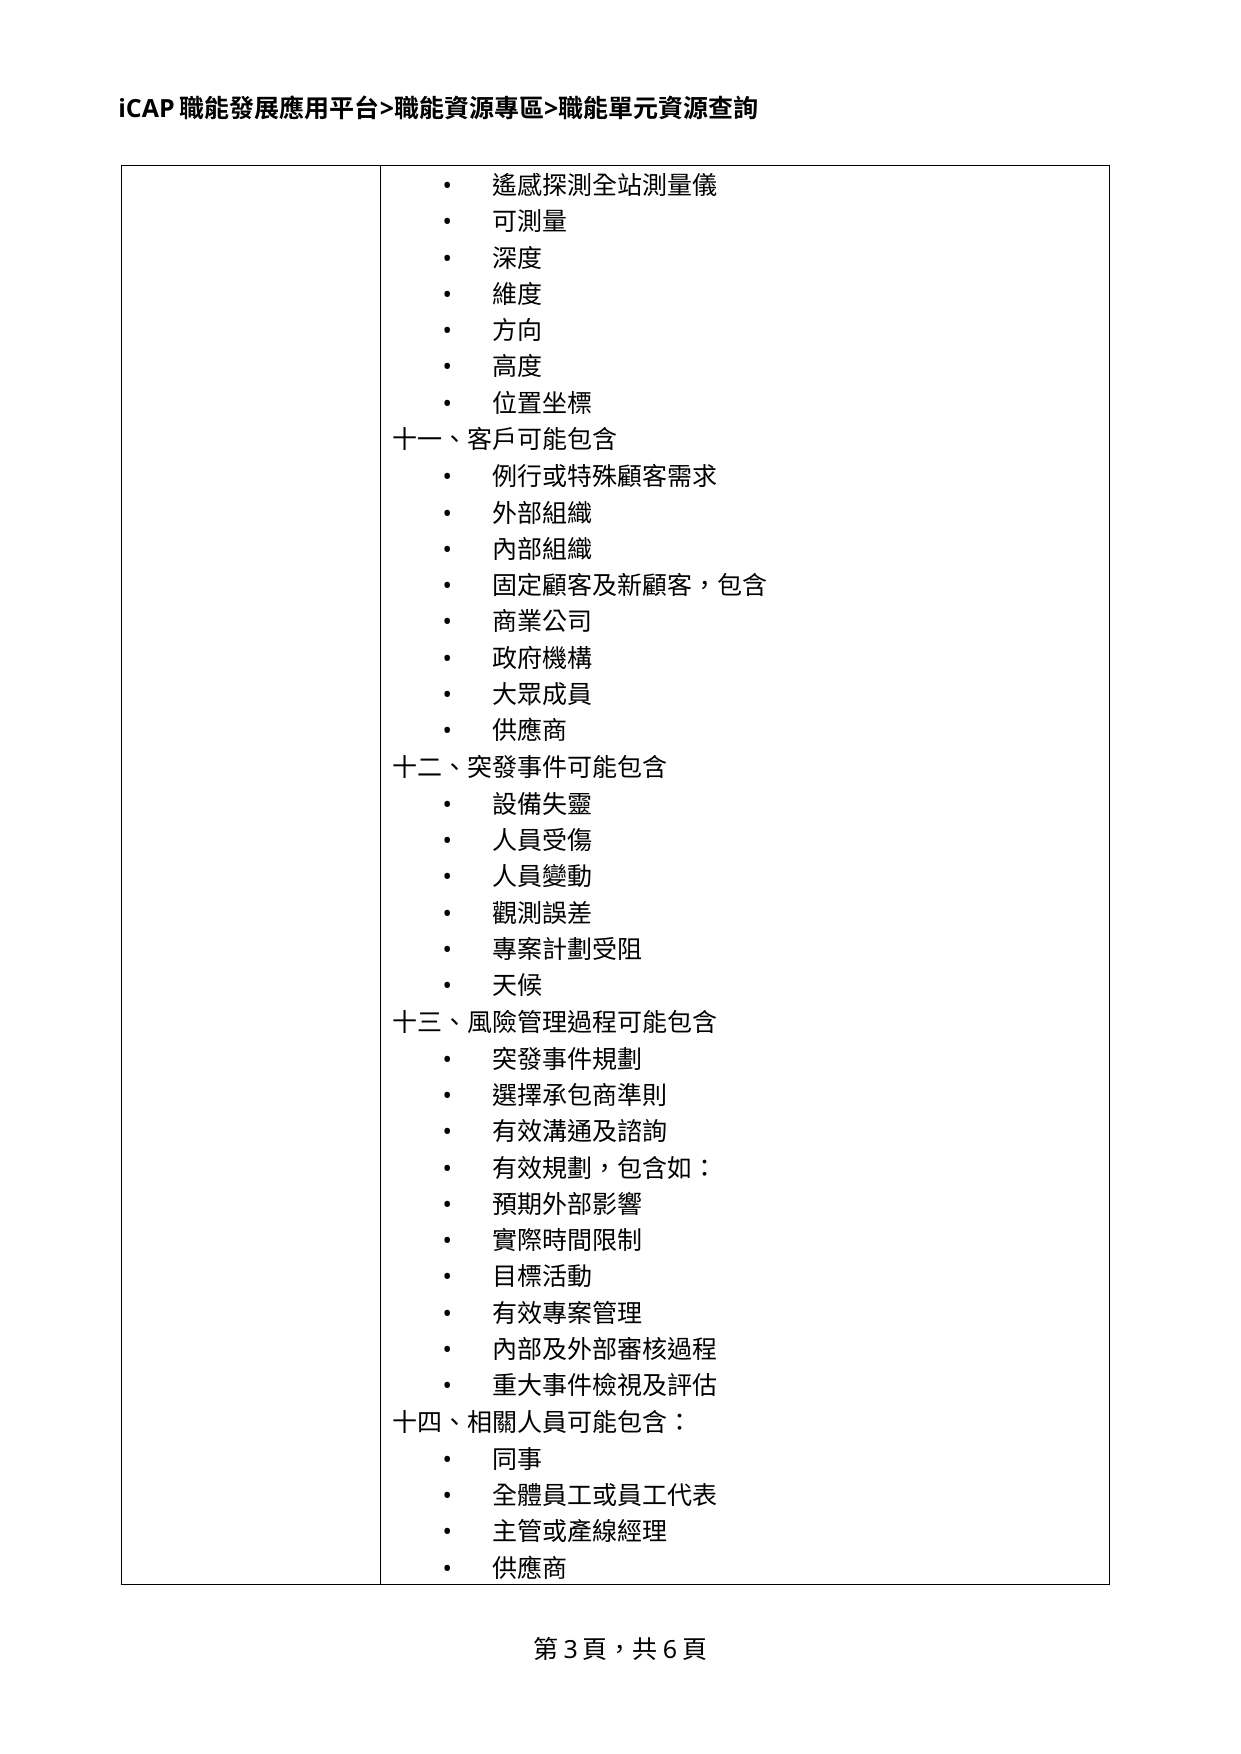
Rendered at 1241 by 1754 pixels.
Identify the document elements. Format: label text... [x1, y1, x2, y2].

table_cell [122, 166, 380, 1584]
table_cell 主要工作活動可能包含 對符合專案目標來說視為必要的活動及後續活動 限制可能包含 涵蓋範圍 高程基準 環境因子 金融 產業要求 法律及規定 可用資源 時間 空間資料可能包含資料為 迴聲探測器 全球衛星導航系統 水準儀 攝影測量法 遙感探測全站測量儀 可測量 深度 維度 方向 高度 位置坐標 客戶可能包含 例行或特殊顧客需求 外部組織 內部組織 固定顧客及新顧客，包含 商業公司 政府機構 大眾成員 供應商 突發事件可能包含 設備失靈 人員受傷 人員變動 觀測誤差 專案計劃受阻 天候 風險管理過程可能包含 突發事件規劃 選擇承包商準則 有效溝通及諮詢 有效規劃，包含如： 預期外部影響 實際時間限制 目標活動 有效專案管理 內部及外部審核過程 重大事件檢視及評估 相關人員可能包含： 同事 全體員工或員工代表 主管或產線經理 供應商 使用者 組織準則可能包含： 倫理規範 公司準則 手冊 職業衛生與安全政策及程序 員工實務、工作角色及責任概要守則 管理過程可能包含： 授權 執行 監督 預測 規劃 檢視 達成目標 有效期限可能包含： 客戶指示 考量突發事件 考量過去專案經驗 專案人員經驗 專案地點 雇用方法 使用的資源及設備 設備及用品可能包含： 記錄資料設備 測量工具 個人電腦數位板 工具 運載工具 專案規格可能包含： 預算 資料擷取方法 所需人員 所需資源 交付專案 時間限制 個人防護設備可能包含： 呼吸裝置 手套 安全帽 工作服 口罩和防毒面具 安全鞋 護目鏡 安全背心 防曬措施 職業衛生與安全可能包含： 國家標準 發展工地安全計劃 辨識潛在危害 調查工作地點 使用設備及標誌 採用標準可能包含： 環境保護局建議標準 法規要求 製造商說明及規格 職業衛生與安全標準 組織準則 相關產業作業規範 現場任務可能包含： 設備維護 區分、決定及標出位置 取得用品 記錄資料 開車 環境友善方式可能包含： 將有毒物質如化學產品、油漆罐及使用過的油丟入廢棄桶內，並帶往垃圾掩埋場處理 將可回收垃圾如塑膠、紙類、瓶罐類、紙板、玻璃及塑膠瓶丟入廢棄桶內 將可分解垃圾與不可分解垃圾作分類 空間商業文件可能包含： 資料庫 有關空間資料及其相符的詳細技術描述 電子郵件 傳真 引用資料及估算 標準信件 聲明書 發票 [381, 166, 1109, 1584]
